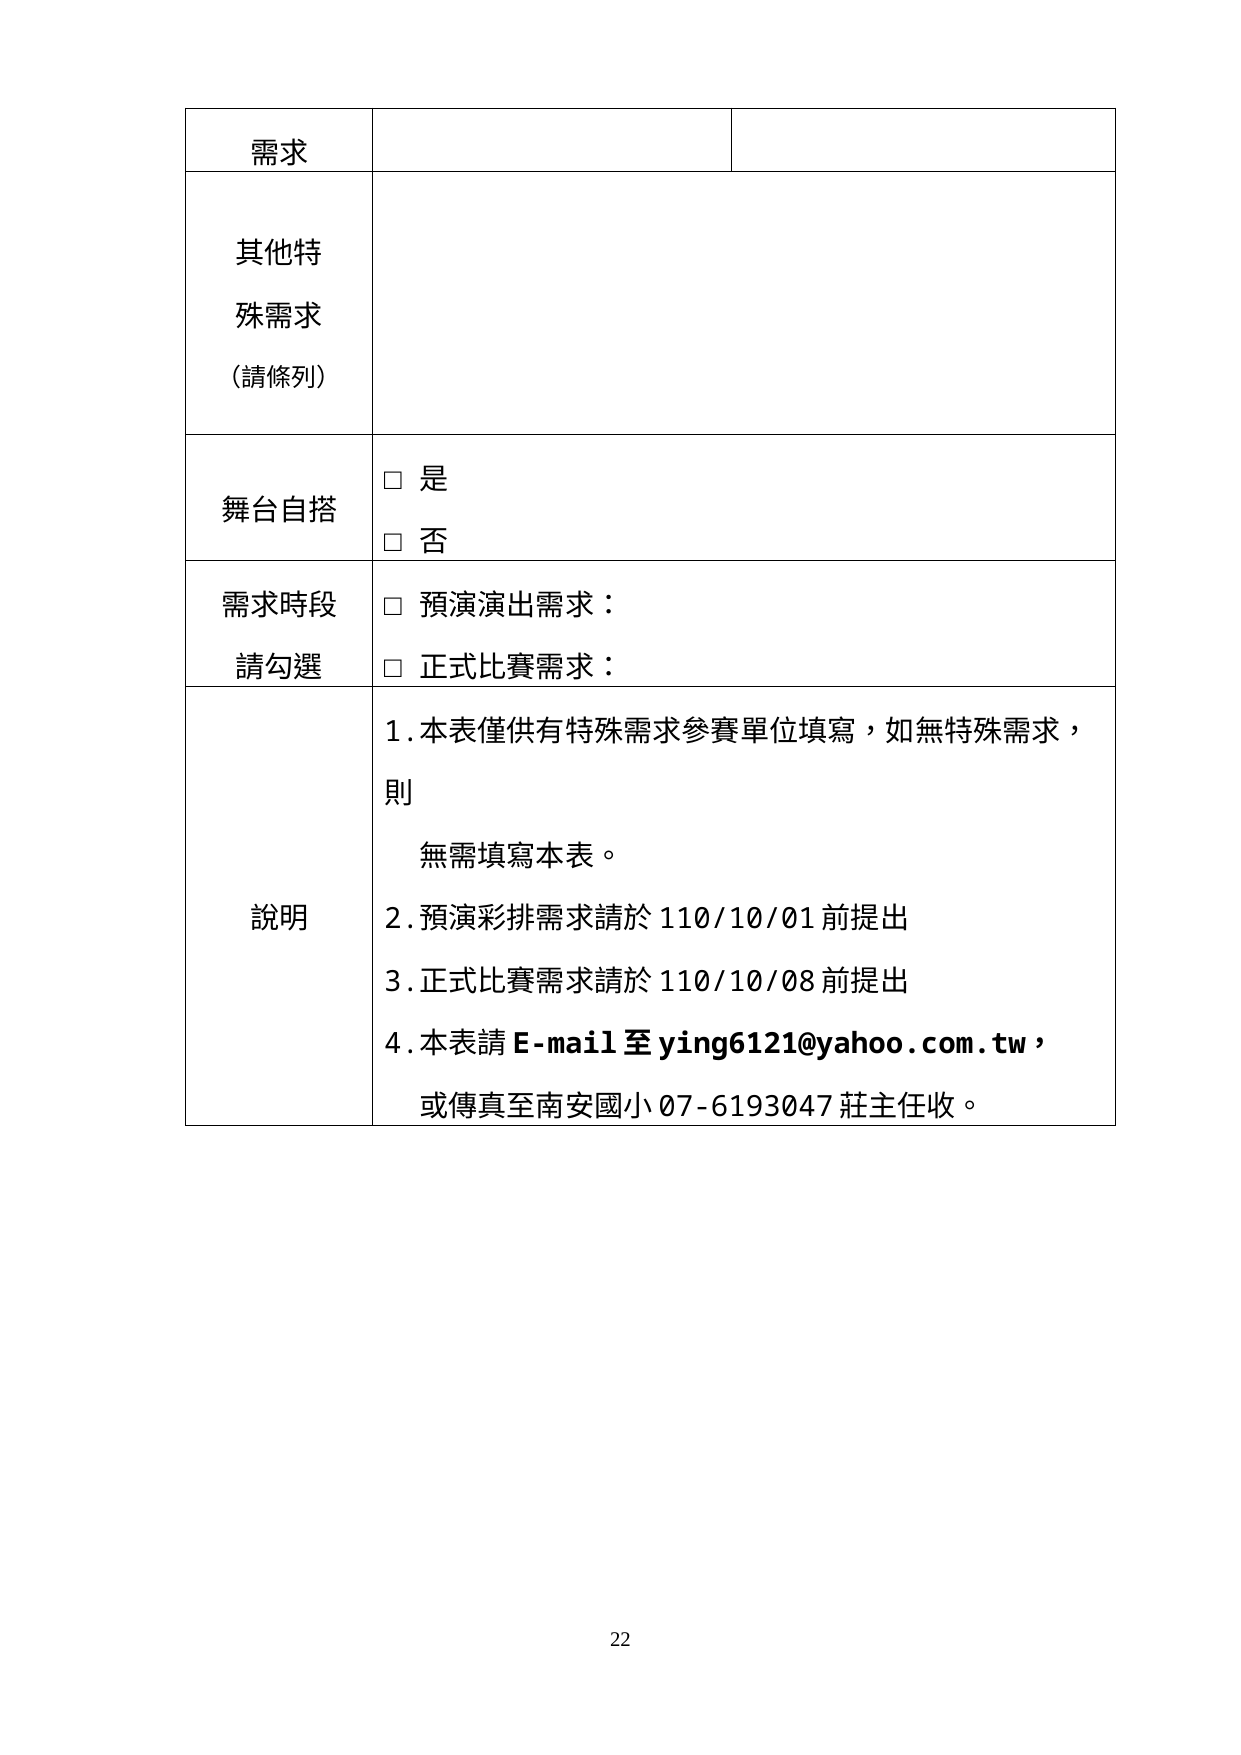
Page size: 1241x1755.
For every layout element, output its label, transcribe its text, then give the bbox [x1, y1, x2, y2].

table_cell 1.本表僅供有特殊需求參賽單位填寫，如無特殊需求，則 無需填寫本表。 2.預演彩排需求請於110/10/01前提出 3.正式比賽需求請於110/10/08前提出 4.本表請E-mail至ying6121@yahoo.com.tw， 或傳真至南安國小07-6193047莊主任收。 [373, 687, 1115, 1124]
table_cell □ 預演演出需求： □ 正式比賽需求： [373, 561, 1115, 686]
table_cell 需求 [186, 109, 372, 171]
table_cell [373, 109, 731, 171]
table_cell 說明 [186, 687, 372, 1124]
table_cell 其他特 殊需求 （請條列） [186, 172, 372, 434]
table_cell 需求時段 請勾選 [186, 561, 372, 686]
table_cell □ 是 □ 否 [373, 435, 1115, 560]
table_cell 舞台自搭 [186, 435, 372, 560]
table_cell [373, 172, 1115, 434]
table_cell [732, 109, 1115, 171]
